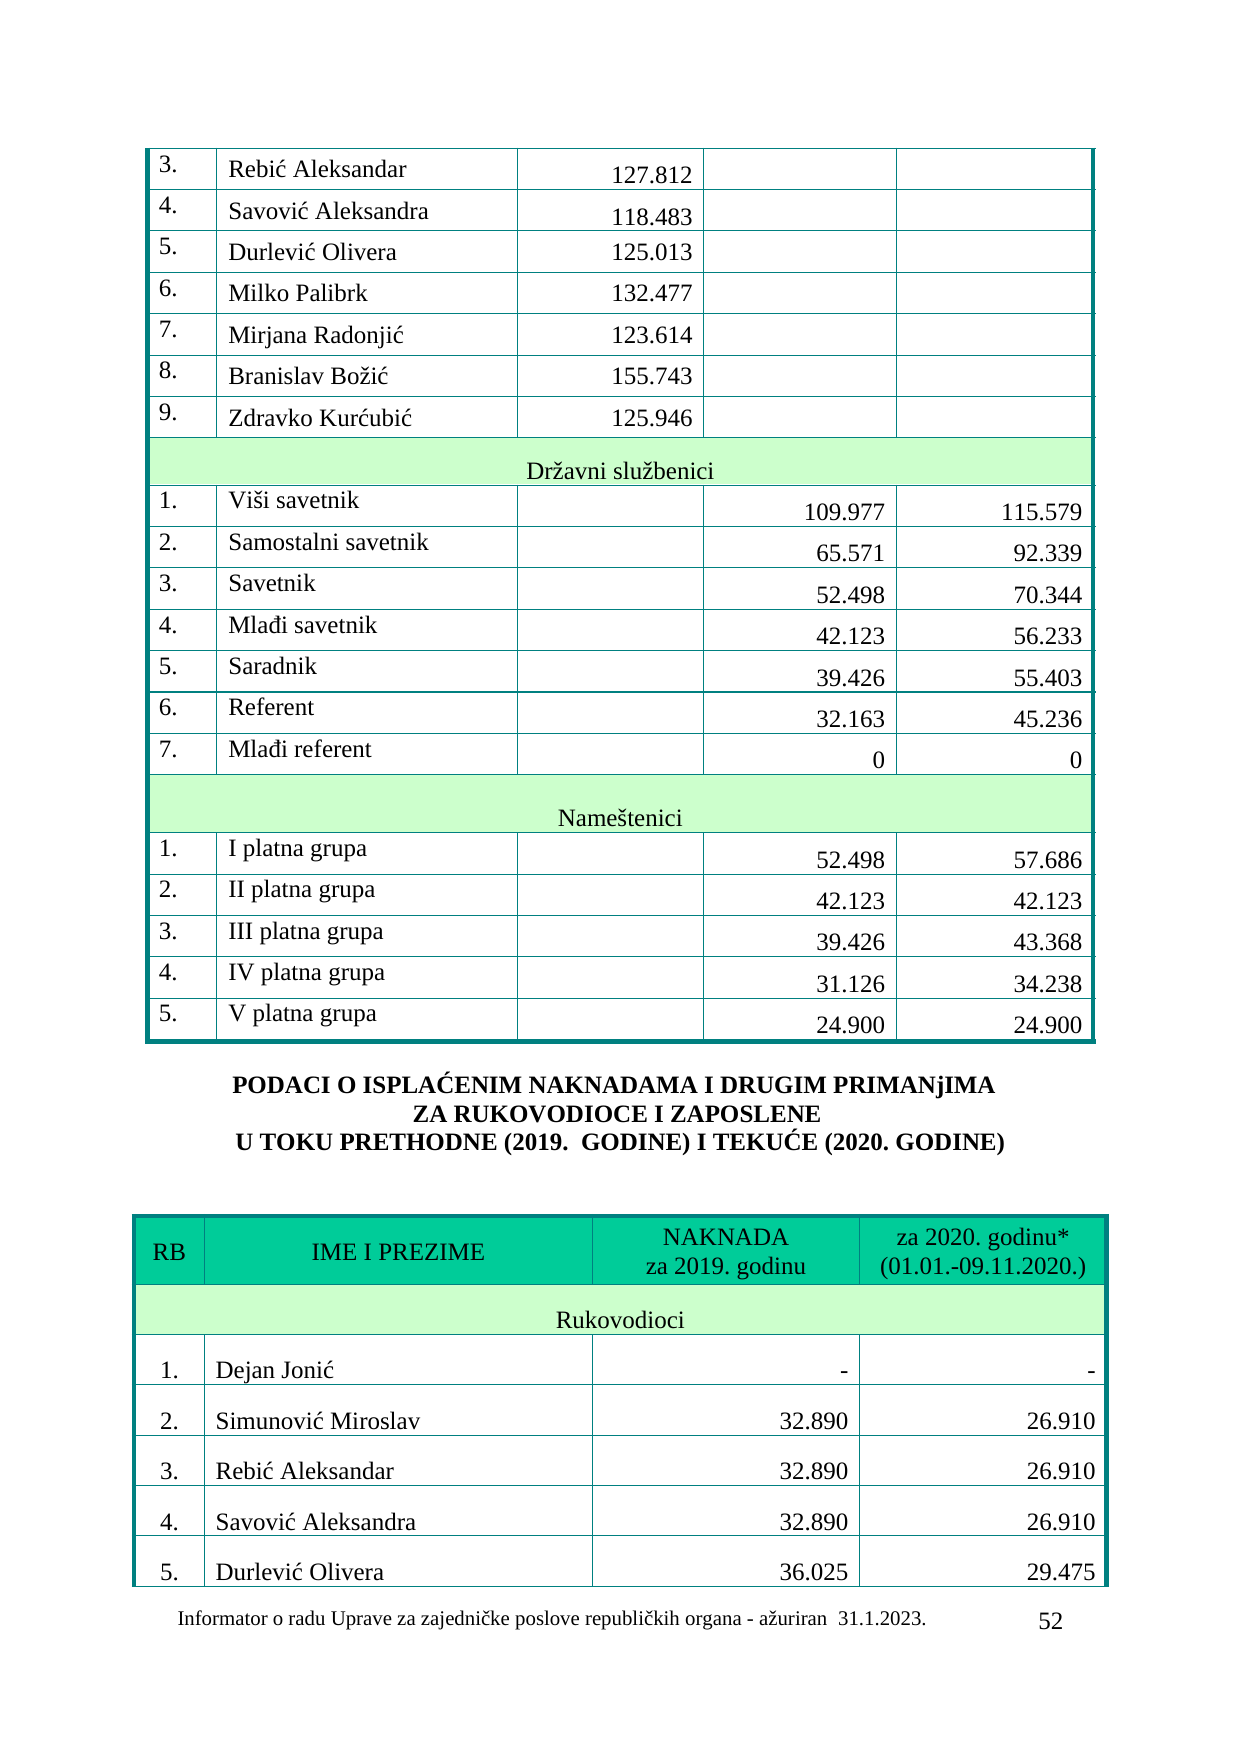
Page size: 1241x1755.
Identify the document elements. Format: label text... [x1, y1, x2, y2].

table_cell [897, 231, 1091, 272]
table_cell [518, 527, 703, 567]
table_cell 3. [150, 149, 216, 189]
table_cell 3. [136, 1436, 204, 1485]
table_cell Samostalni savetnik [217, 527, 517, 567]
table_cell 132.477 [518, 273, 703, 313]
table_cell 26.910 [860, 1486, 1104, 1535]
table_cell Mlađi referent [217, 734, 517, 774]
table_cell IV platna grupa [217, 957, 517, 997]
table_cell 5. [150, 231, 216, 272]
table_cell 26.910 [860, 1385, 1104, 1435]
table_header IME I PREZIME [205, 1218, 592, 1284]
table_cell 4. [150, 957, 216, 997]
table_cell 57.686 [897, 833, 1091, 873]
table_cell 36.025 [593, 1536, 859, 1586]
table_cell [897, 149, 1091, 189]
table_cell Savetnik [217, 568, 517, 609]
table_cell Saradnik [217, 651, 517, 691]
table_cell 109.977 [704, 486, 896, 526]
table_cell 4. [150, 190, 216, 230]
table_cell [704, 273, 896, 313]
table_cell Simunović Miroslav [205, 1385, 592, 1435]
table_cell [704, 314, 896, 354]
table_cell [897, 314, 1091, 354]
table_cell [518, 734, 703, 774]
table_cell 8. [150, 356, 216, 396]
table_cell 24.900 [704, 999, 896, 1039]
table_cell 3. [150, 916, 216, 956]
text ZA RUKOVODIOCE I ZAPOSLENE [177, 1099, 1063, 1127]
table_cell [704, 356, 896, 396]
table_cell Državni službenici [150, 438, 1091, 484]
table_cell 42.123 [704, 610, 896, 650]
table_cell 1. [150, 833, 216, 873]
table_cell Mirjana Radonjić [217, 314, 517, 354]
table_cell [704, 190, 896, 230]
table_cell 52.498 [704, 833, 896, 873]
table_cell [518, 486, 703, 526]
table_cell 9. [150, 397, 216, 437]
table_cell [518, 999, 703, 1039]
table_cell 4. [136, 1486, 204, 1535]
table_cell 42.123 [897, 875, 1091, 915]
table_cell 2. [150, 527, 216, 567]
table_cell 55.403 [897, 651, 1091, 691]
table_cell [897, 190, 1091, 230]
table_cell [897, 273, 1091, 313]
table_cell [518, 875, 703, 915]
table_cell 32.890 [593, 1436, 859, 1485]
table_cell 5. [136, 1536, 204, 1586]
table_cell 1. [136, 1335, 204, 1384]
table_cell 127.812 [518, 149, 703, 189]
table_cell 26.910 [860, 1436, 1104, 1485]
table_cell [897, 356, 1091, 396]
table_cell 31.126 [704, 957, 896, 997]
table_cell 0 [897, 734, 1091, 774]
table_cell Savović Aleksandra [217, 190, 517, 230]
table_cell 4. [150, 610, 216, 650]
table_cell 2. [136, 1385, 204, 1435]
table_cell 32.163 [704, 693, 896, 733]
table_cell Durlević Olivera [217, 231, 517, 272]
table_cell 32.890 [593, 1385, 859, 1435]
table_cell 92.339 [897, 527, 1091, 567]
table_cell 155.743 [518, 356, 703, 396]
table_cell 39.426 [704, 916, 896, 956]
table_cell 24.900 [897, 999, 1091, 1039]
table_cell [518, 610, 703, 650]
table_cell [704, 397, 896, 437]
table_cell Dejan Jonić [205, 1335, 592, 1384]
table_cell 6. [150, 273, 216, 313]
table_cell 45.236 [897, 693, 1091, 733]
table_cell Mlađi savetnik [217, 610, 517, 650]
table_cell 29.475 [860, 1536, 1104, 1586]
table_cell Rebić Aleksandar [205, 1436, 592, 1485]
table_cell Savović Aleksandra [205, 1486, 592, 1535]
table_cell II platna grupa [217, 875, 517, 915]
table_cell 125.946 [518, 397, 703, 437]
table_cell 118.483 [518, 190, 703, 230]
table_cell Referent [217, 693, 517, 733]
table_cell [897, 397, 1091, 437]
table_cell 115.579 [897, 486, 1091, 526]
table_cell Durlević Olivera [205, 1536, 592, 1586]
table_cell 39.426 [704, 651, 896, 691]
table_cell [704, 231, 896, 272]
table_cell Zdravko Kurćubić [217, 397, 517, 437]
table_cell - [593, 1335, 859, 1384]
table_header NAKNADA za 2019. godinu [593, 1218, 859, 1284]
table_cell 7. [150, 734, 216, 774]
table_cell 123.614 [518, 314, 703, 354]
table_cell 52.498 [704, 568, 896, 609]
table_header RB [136, 1218, 204, 1284]
table_cell III platna grupa [217, 916, 517, 956]
text U TOKU PRETHODNE (2019. GODINE) I TEKUĆE (2020. GODINE) [177, 1127, 1063, 1156]
table_cell [518, 957, 703, 997]
table_cell 2. [150, 875, 216, 915]
table_cell Rukovodioci [136, 1285, 1104, 1334]
table_cell Rebić Aleksandar [217, 149, 517, 189]
table_cell 34.238 [897, 957, 1091, 997]
table_cell 5. [150, 999, 216, 1039]
table_cell 0 [704, 734, 896, 774]
table_cell [518, 568, 703, 609]
table_cell 7. [150, 314, 216, 354]
table_cell 42.123 [704, 875, 896, 915]
table_cell 43.368 [897, 916, 1091, 956]
table_cell I platna grupa [217, 833, 517, 873]
table_cell [518, 833, 703, 873]
table_cell 6. [150, 693, 216, 733]
table_cell Milko Palibrk [217, 273, 517, 313]
table_cell 5. [150, 651, 216, 691]
table_cell 1. [150, 486, 216, 526]
table_cell - [860, 1335, 1104, 1384]
table_cell 56.233 [897, 610, 1091, 650]
table_cell 65.571 [704, 527, 896, 567]
table_cell 3. [150, 568, 216, 609]
table_header za 2020. godinu* (01.01.-09.11.2020.) [860, 1218, 1104, 1284]
table_cell [518, 916, 703, 956]
table_cell Branislav Božić [217, 356, 517, 396]
text PODACI O ISPLAĆENIM NAKNADAMA I DRUGIM PRIMANjIMA [177, 1070, 1063, 1099]
table_cell [518, 651, 703, 691]
table_cell [704, 149, 896, 189]
table_cell Viši savetnik [217, 486, 517, 526]
table_cell V platna grupa [217, 999, 517, 1039]
table_cell 125.013 [518, 231, 703, 272]
table_cell 70.344 [897, 568, 1091, 609]
table_cell [518, 693, 703, 733]
table_cell 32.890 [593, 1486, 859, 1535]
table_cell Nameštenici [150, 775, 1091, 832]
